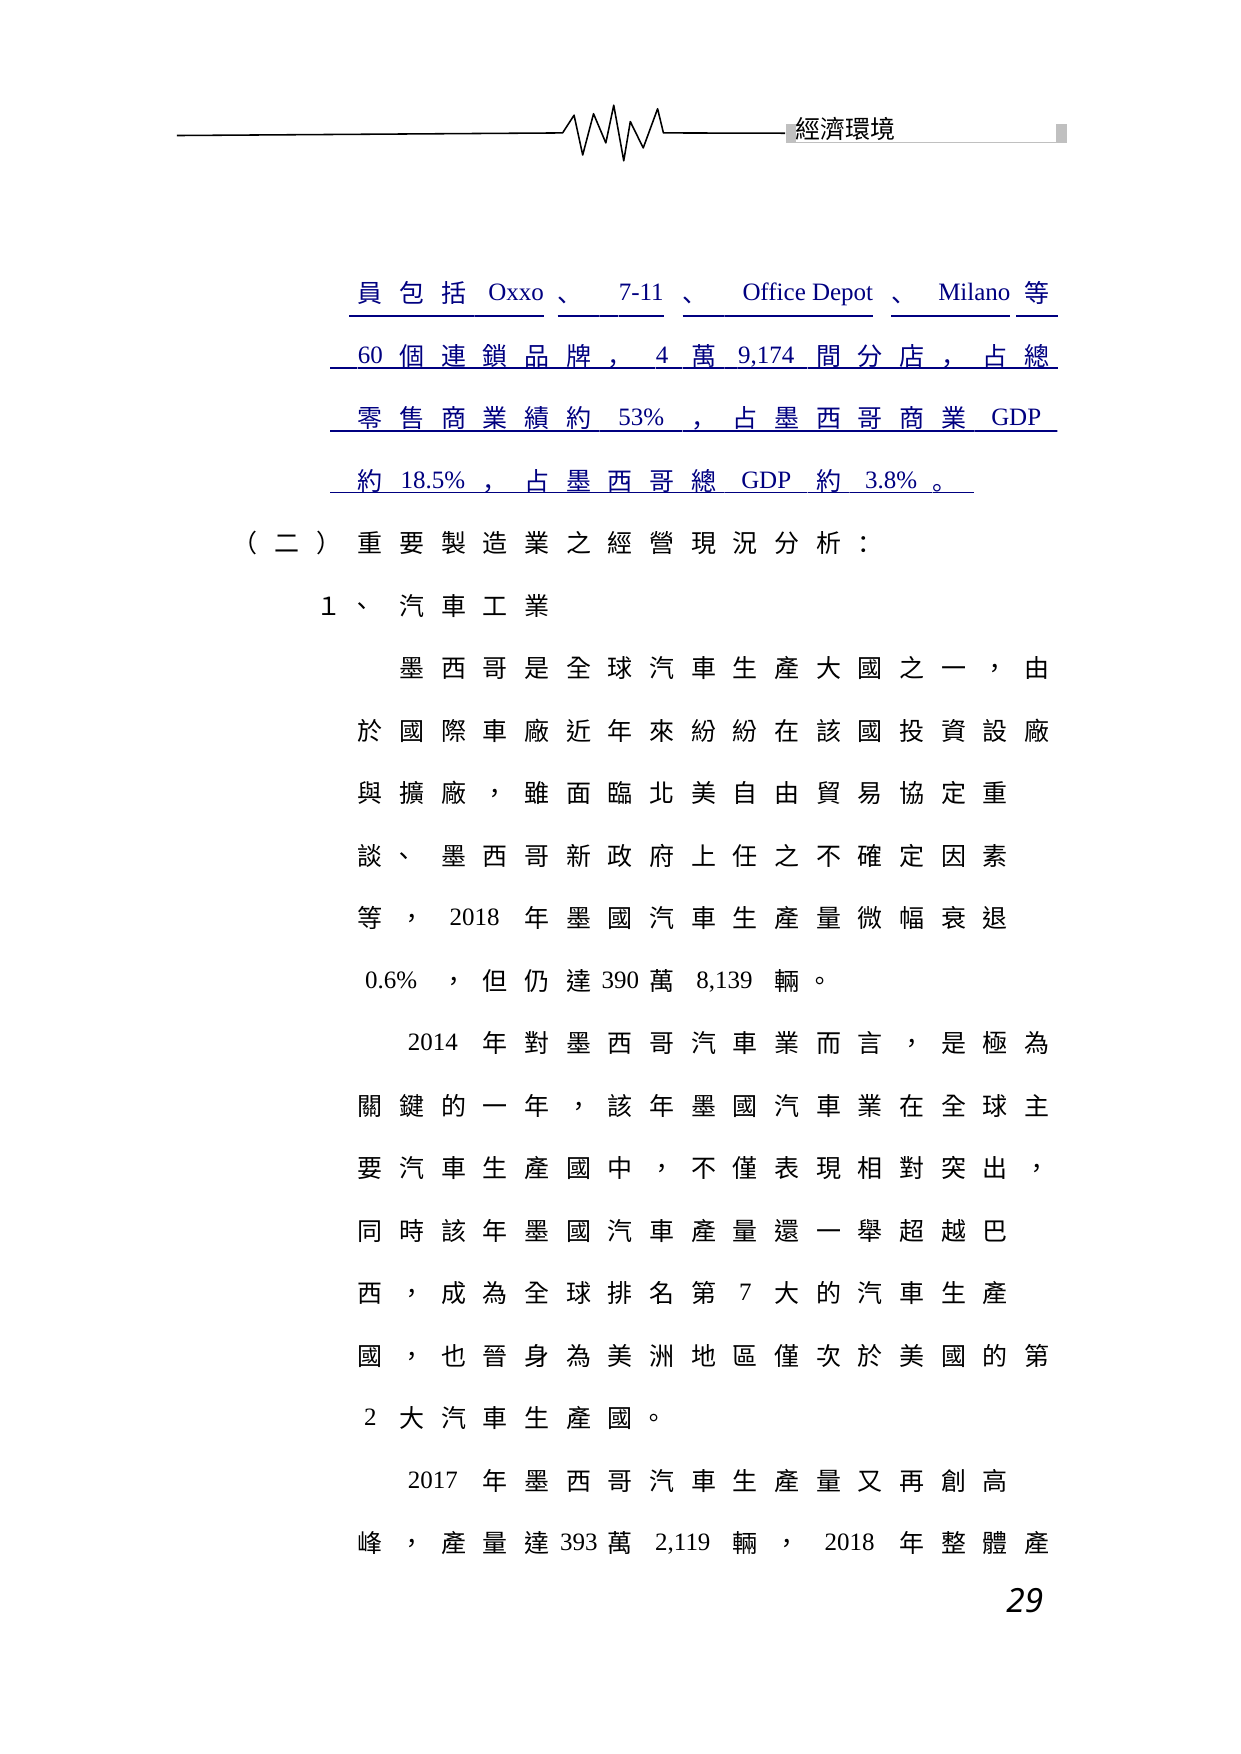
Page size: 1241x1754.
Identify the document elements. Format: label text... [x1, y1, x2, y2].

text 員包括Oxxo、7-11、Office Depot、Milano等60個連鎖品牌，4萬9,174間分店，占總 [330, 250, 1058, 367]
text 2017年墨西哥汽車生產量又再創高峰，產量達393萬2,119輛，2018年整體產 [330, 1438, 1058, 1563]
text 零售商業績約53%，占墨西哥商業GDP [330, 369, 1058, 430]
text 墨西哥是全球汽車生產大國之一，由於國際車廠近年來紛紛在該國投資設廠與擴廠，雖面臨北美自由貿易協定重談、墨西哥新政府上任之不確定因素等，2018年墨國汽車生產量微幅衰退0.6%，但仍達390萬8,139輛。 [330, 625, 1058, 1000]
text 約18.5%，占墨西哥總GDP約3.8%。 [330, 432, 1058, 500]
text １、汽車工業 [281, 563, 1058, 625]
text 2014年對墨西哥汽車業而言，是極為關鍵的一年，該年墨國汽車業在全球主要汽車生產國中，不僅表現相對突出，同時該年墨國汽車產量還一舉超越巴西，成為全球排名第7大的汽車生產國，也晉身為美洲地區僅次於美國的第2大汽車生產國。 [330, 1000, 1058, 1438]
text （二）重要製造業之經營現況分析： [207, 500, 1058, 563]
